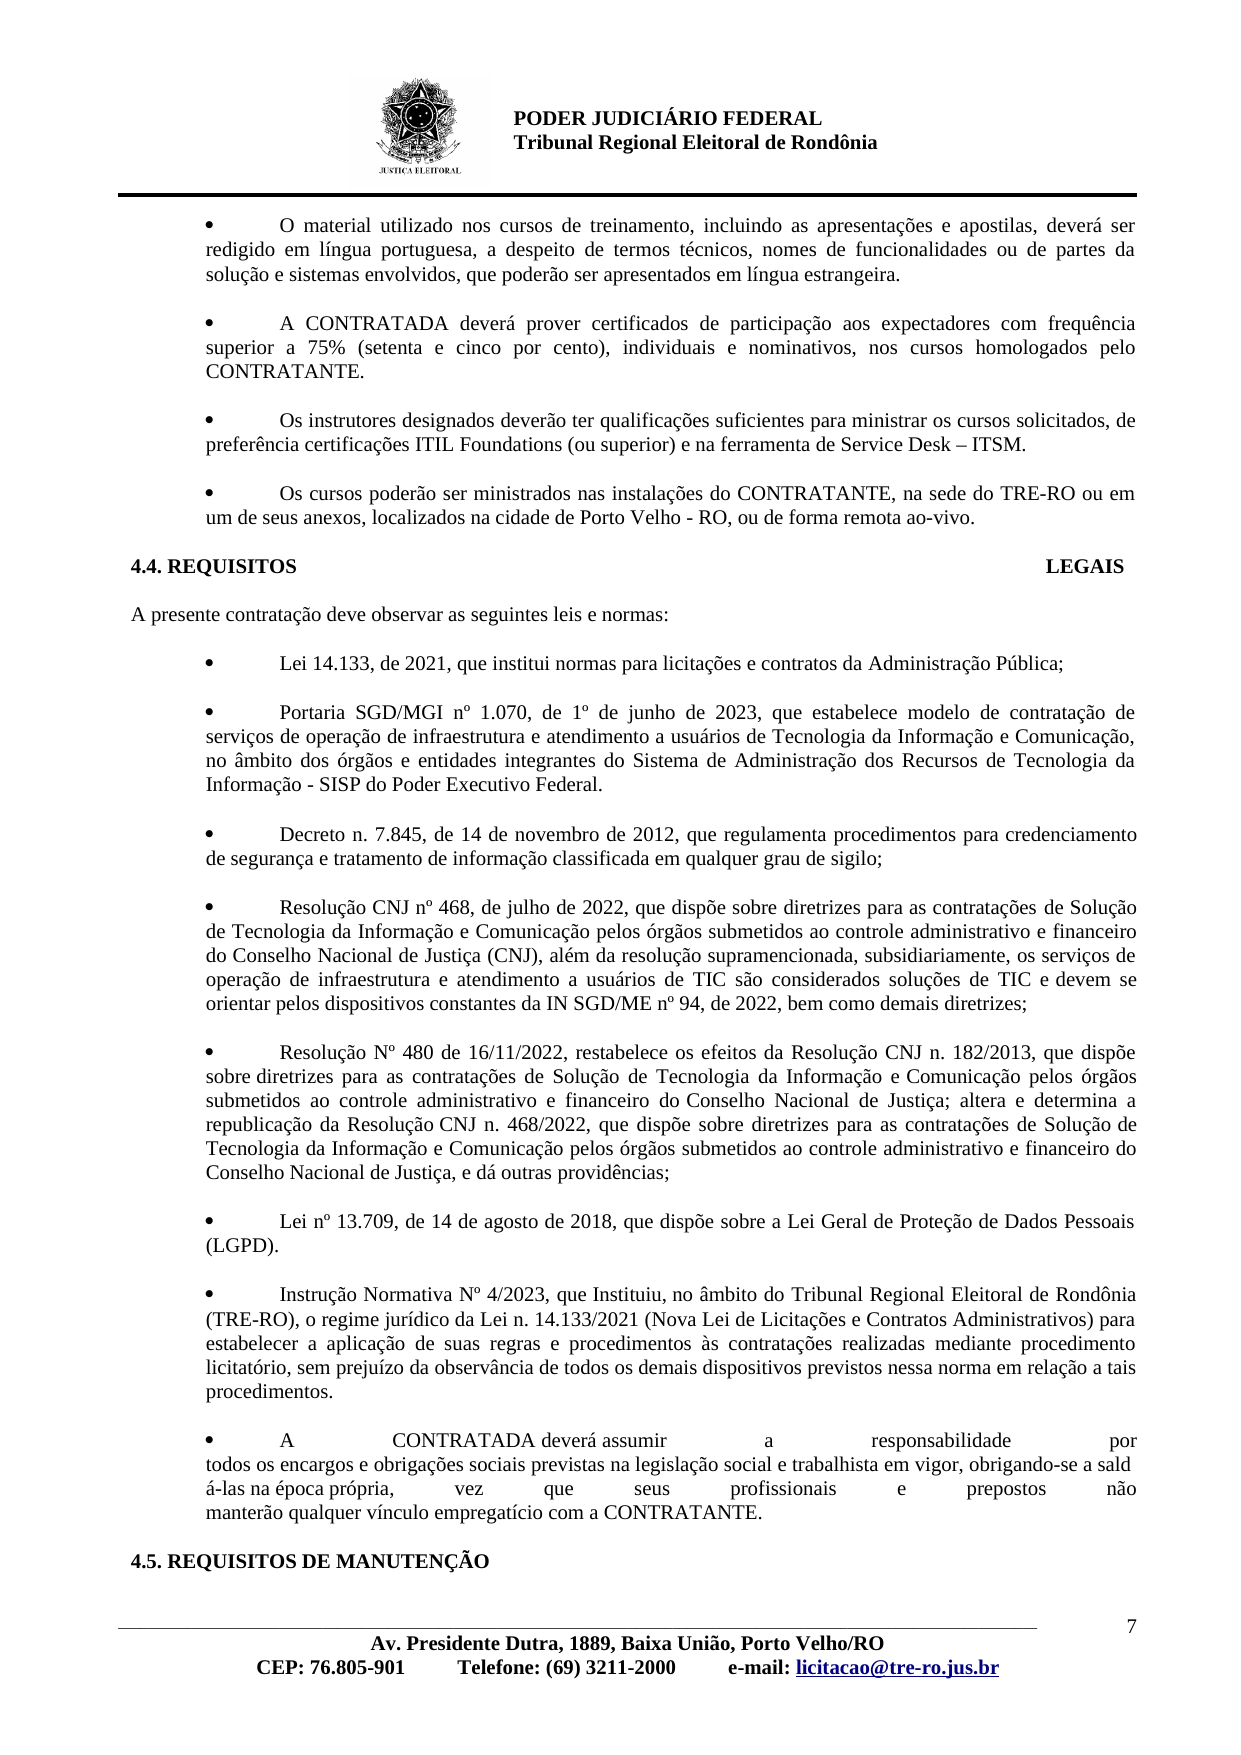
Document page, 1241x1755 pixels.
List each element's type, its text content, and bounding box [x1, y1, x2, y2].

list Resolução Nº 480 de 16/11/2022, restabelece os efeitos da Resolução CNJ n. 182/2013, que dispõe sobre diretrizes para as contratações de Solução de Tecnologia da Informação e Comunicação pelos órgãos submetidos ao controle administrativo e financeiro do Conselho Nacional de Justiça; altera e determina a republicação da Resolução CNJ n. 468/2022, que dispõe sobre diretrizes para as contratações de Solução de Tecnologia da Informação e Comunicação pelos órgãos submetidos ao controle administrativo e financeiro do Conselho Nacional de Justiça, e dá outras providências; [206, 1040, 1137, 1184]
list O material utilizado nos cursos de treinamento, incluindo as apresentações e apostilas, deverá ser redigido em língua portuguesa, a despeito de termos técnicos, nomes de funcionalidades ou de partes da solução e sistemas envolvidos, que poderão ser apresentados em língua estrangeira. [206, 213, 1137, 286]
list Portaria SGD/MGI nº 1.070, de 1º de junho de 2023, que estabelece modelo de contratação de serviços de operação de infraestrutura e atendimento a usuários de Tecnologia da Informação e Comunicação, no âmbito dos órgãos e entidades integrantes do Sistema de Administração dos Recursos de Tecnologia da Informação - SISP do Poder Executivo Federal. [206, 700, 1137, 796]
list Os cursos poderão ser ministrados nas instalações do CONTRATANTE, na sede do TRE-RO ou em um de seus anexos, localizados na cidade de Porto Velho - RO, ou de forma remota ao-vivo. [206, 481, 1137, 529]
list Instrução Normativa Nº 4/2023, que Instituiu, no âmbito do Tribunal Regional Eleitoral de Rondônia (TRE-RO), o regime jurídico da Lei n. 14.133/2021 (Nova Lei de Licitações e Contratos Administrativos) para estabelecer a aplicação de suas regras e procedimentos às contratações realizadas mediante procedimento licitatório, sem prejuízo da observância de todos os demais dispositivos previstos nessa norma em relação a tais procedimentos. [206, 1282, 1137, 1403]
text 4.5. REQUISITOS DE MANUTENÇÃO [131, 1549, 1124, 1573]
list A CONTRATADA deverá prover certificados de participação aos expectadores com frequência superior a 75% (setenta e cinco por cento), individuais e nominativos, nos cursos homologados pelo CONTRATANTE. [206, 311, 1137, 383]
list Resolução CNJ nº 468, de julho de 2022, que dispõe sobre diretrizes para as contratações de Solução de Tecnologia da Informação e Comunicação pelos órgãos submetidos ao controle administrativo e financeiro do Conselho Nacional de Justiça (CNJ), além da resolução supramencionada, subsidiariamente, os serviços de operação de infraestrutura e atendimento a usuários de TIC são considerados soluções de TIC e devem se orientar pelos dispositivos constantes da IN SGD/ME nº 94, de 2022, bem como demais diretrizes; [206, 894, 1137, 1015]
list Os instrutores designados deverão ter qualificações suficientes para ministrar os cursos solicitados, de preferência certificações ITIL Foundations (ou superior) e na ferramenta de Service Desk – ITSM. [206, 408, 1137, 456]
list Decreto n. 7.845, de 14 de novembro de 2012, que regulamenta procedimentos para credenciamento de segurança e tratamento de informação classificada em qualquer grau de sigilo; [206, 821, 1137, 869]
list Lei nº 13.709, de 14 de agosto de 2018, que dispõe sobre a Lei Geral de Proteção de Dados Pessoais (LGPD). [206, 1209, 1137, 1257]
text 4.4. REQUISITOS LEGAIS A presente contratação deve observar as seguintes leis e normas: [131, 554, 1124, 626]
list Lei 14.133, de 2021, que institui normas para licitações e contratos da Administração Pública; [206, 651, 1137, 675]
list A CONTRATADA deverá assumir a responsabilidade por todos os encargos e obrigações sociais previstas na legislação social e trabalhista em vigor, obrigando-se a saldá-las na época própria, vez que seus profissionais e prepostos não manterão qualquer vínculo empregatício com a CONTRATANTE. [206, 1428, 1137, 1524]
